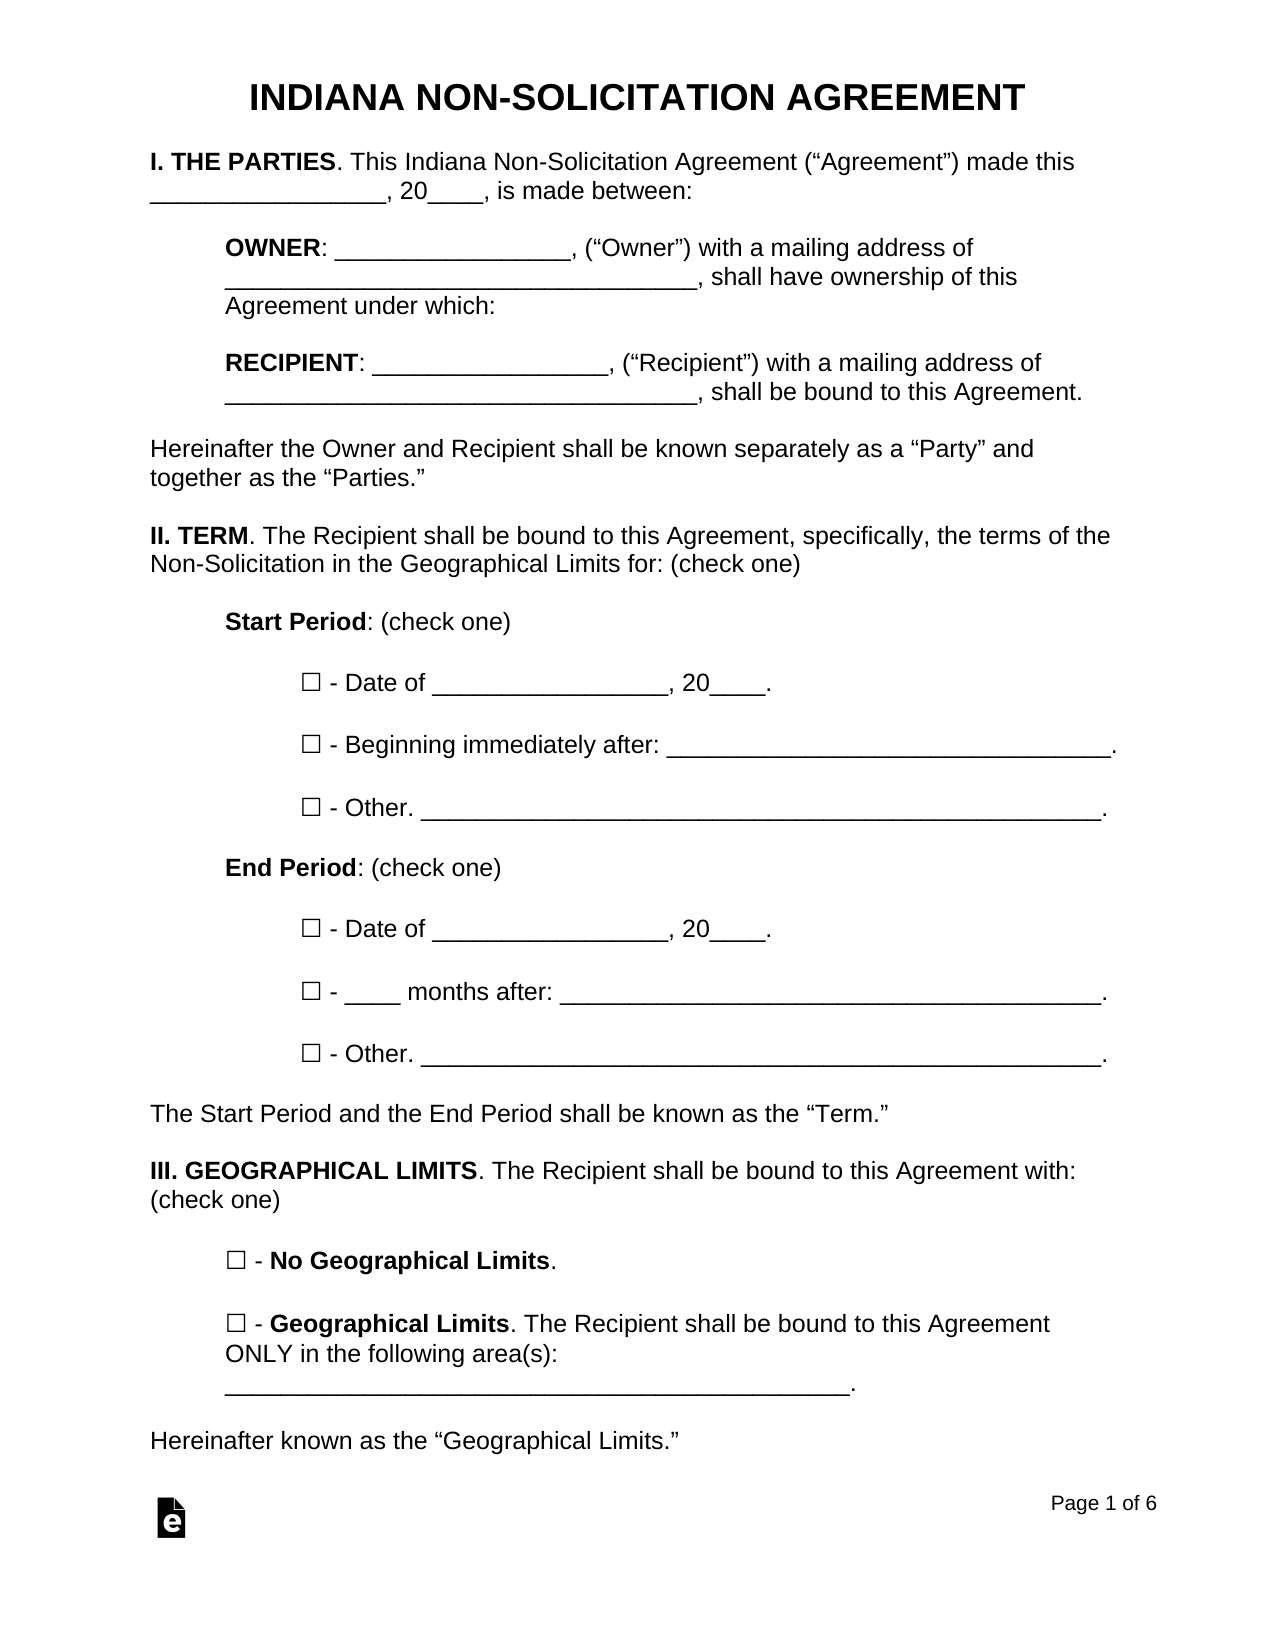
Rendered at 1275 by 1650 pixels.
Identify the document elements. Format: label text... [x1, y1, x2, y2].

text The Start Period and the End Period shall be known as the “Term.” [150, 1099, 1125, 1127]
text OWNER: _________________, (“Owner”) with a mailing address of __________________________________, shall have ownership of this Agreement under which: [225, 233, 1125, 319]
text ☐ - Date of _________________, 20____. [300, 910, 1125, 944]
text Start Period: (check one) [225, 607, 1125, 636]
text I. THE PARTIES. This Indiana Non-Solicitation Agreement (“Agreement”) made this _________________, 20____, is made between: [150, 147, 1125, 204]
text End Period: (check one) [225, 853, 1125, 882]
text Hereinafter the Owner and Recipient shall be known separately as a “Party” and together as the “Parties.” [150, 434, 1125, 492]
text ☐ - Other. _________________________________________________. [300, 1036, 1125, 1070]
text INDIANA NON-SOLICITATION AGREEMENT [150, 75, 1125, 118]
text III. GEOGRAPHICAL LIMITS. The Recipient shall be bound to this Agreement with: (check one) [150, 1156, 1125, 1214]
text ☐ - ____ months after: _______________________________________. [300, 973, 1125, 1007]
text ☐ - Other. _________________________________________________. [300, 790, 1125, 824]
text II. TERM. The Recipient shall be bound to this Agreement, specifically, the terms of the Non-Solicitation in the Geographical Limits for: (check one) [150, 521, 1125, 578]
text ☐ - Geographical Limits. The Recipient shall be bound to this Agreement ONLY in the following area(s): _____________________________________________. [225, 1305, 1125, 1397]
text ☐ - No Geographical Limits. [225, 1242, 1125, 1277]
text RECIPIENT: _________________, (“Recipient”) with a mailing address of __________________________________, shall be bound to this Agreement. [225, 348, 1125, 406]
text ☐ - Beginning immediately after: ________________________________. [300, 727, 1125, 761]
text ☐ - Date of _________________, 20____. [300, 664, 1125, 698]
text Hereinafter known as the “Geographical Limits.” [150, 1426, 1125, 1454]
